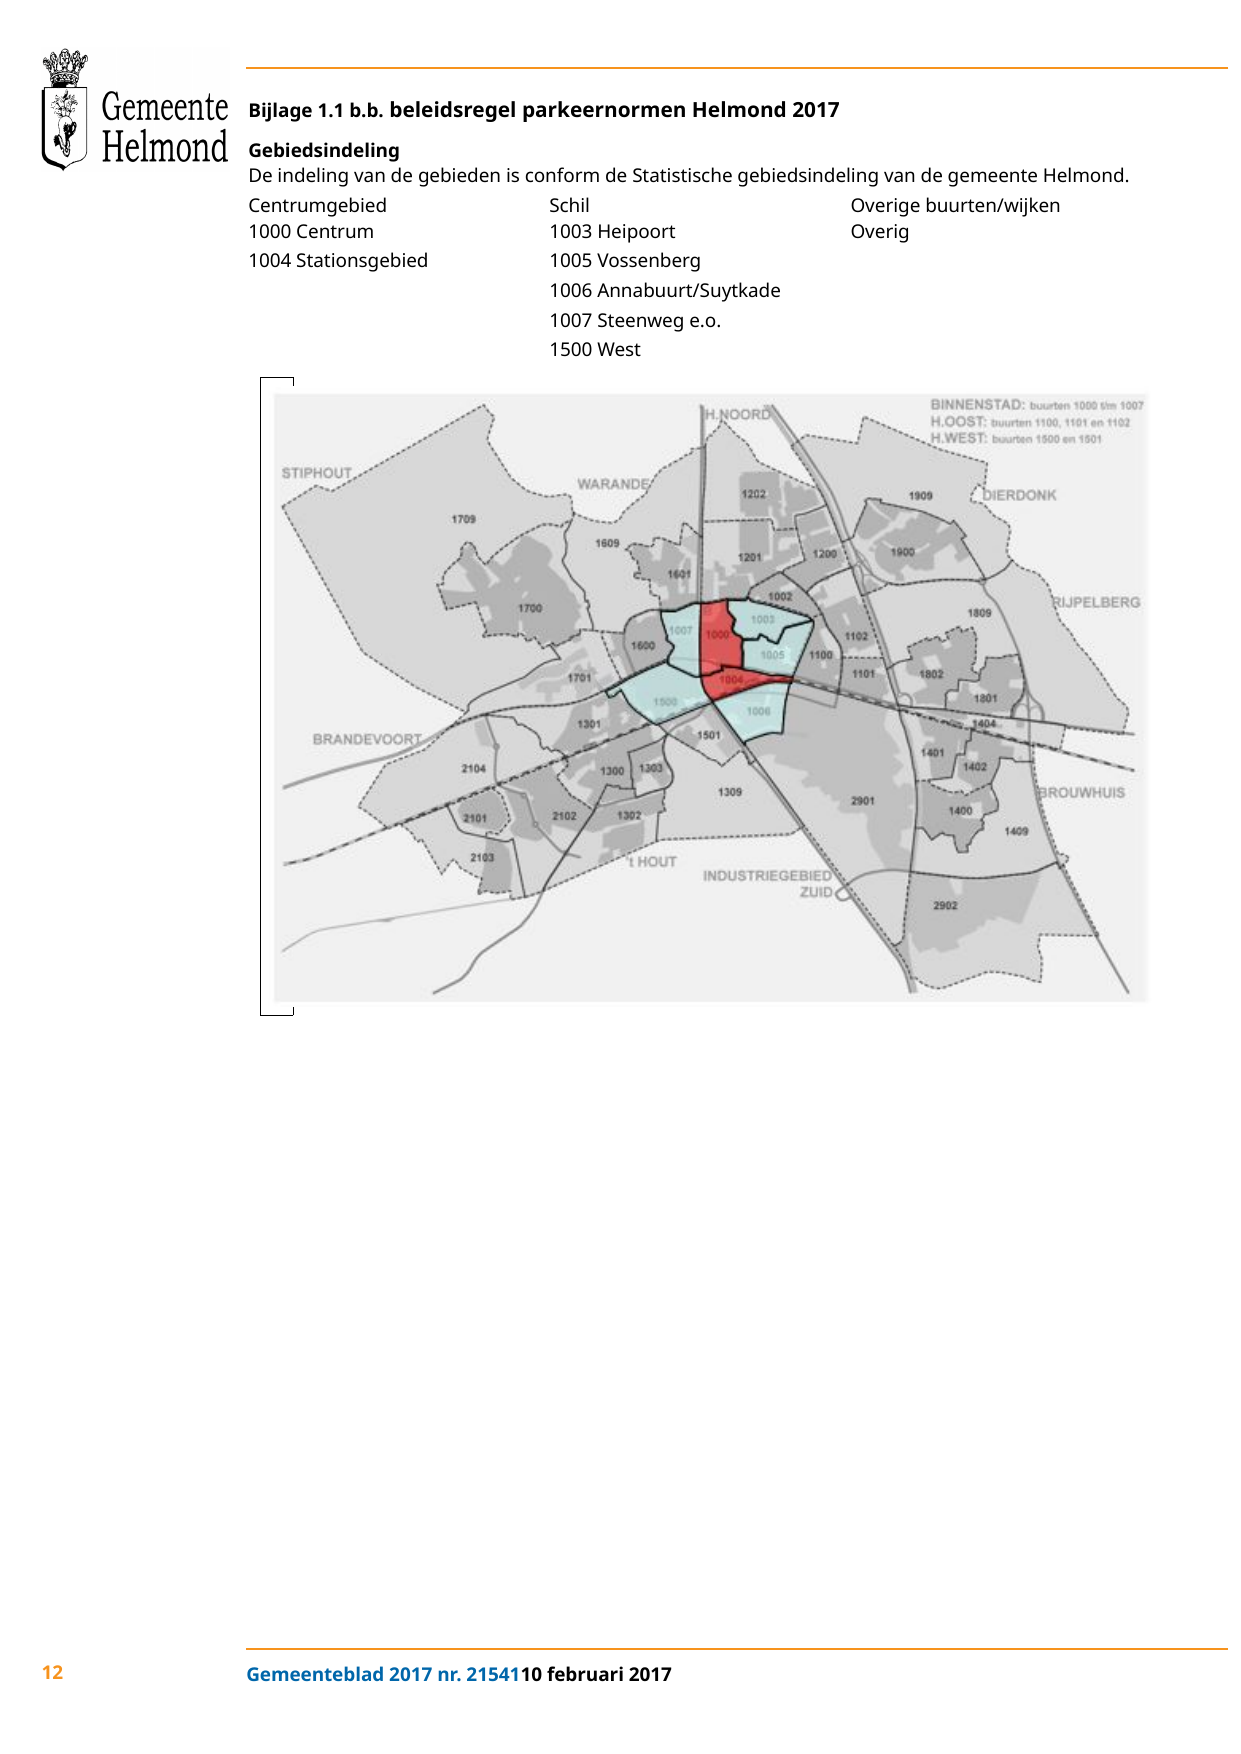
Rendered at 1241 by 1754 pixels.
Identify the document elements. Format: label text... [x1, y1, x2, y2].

text Bijlage 1.1 b.b. beleidsregel parkeernormen Helmond 2017 [248, 95, 1152, 123]
table_cell 1003 Heipoort 1005 Vossenberg 1006 Annabuurt/Suytkade 1007 Steenweg e.o. 1500 West [549, 218, 850, 362]
text Gebiedsindeling [248, 137, 1152, 163]
table_cell Overig [850, 218, 1152, 362]
picture [268, 386, 1155, 1007]
table_header Centrumgebied [248, 192, 549, 218]
picture [41, 47, 231, 172]
text De indeling van de gebieden is conform de Statistische gebiedsindeling van de gemeente Helmond. [248, 163, 1152, 188]
table_header Overige buurten/wijken [850, 192, 1152, 218]
table_cell 1000 Centrum 1004 Stationsgebied [248, 218, 549, 362]
table_header Schil [549, 192, 850, 218]
